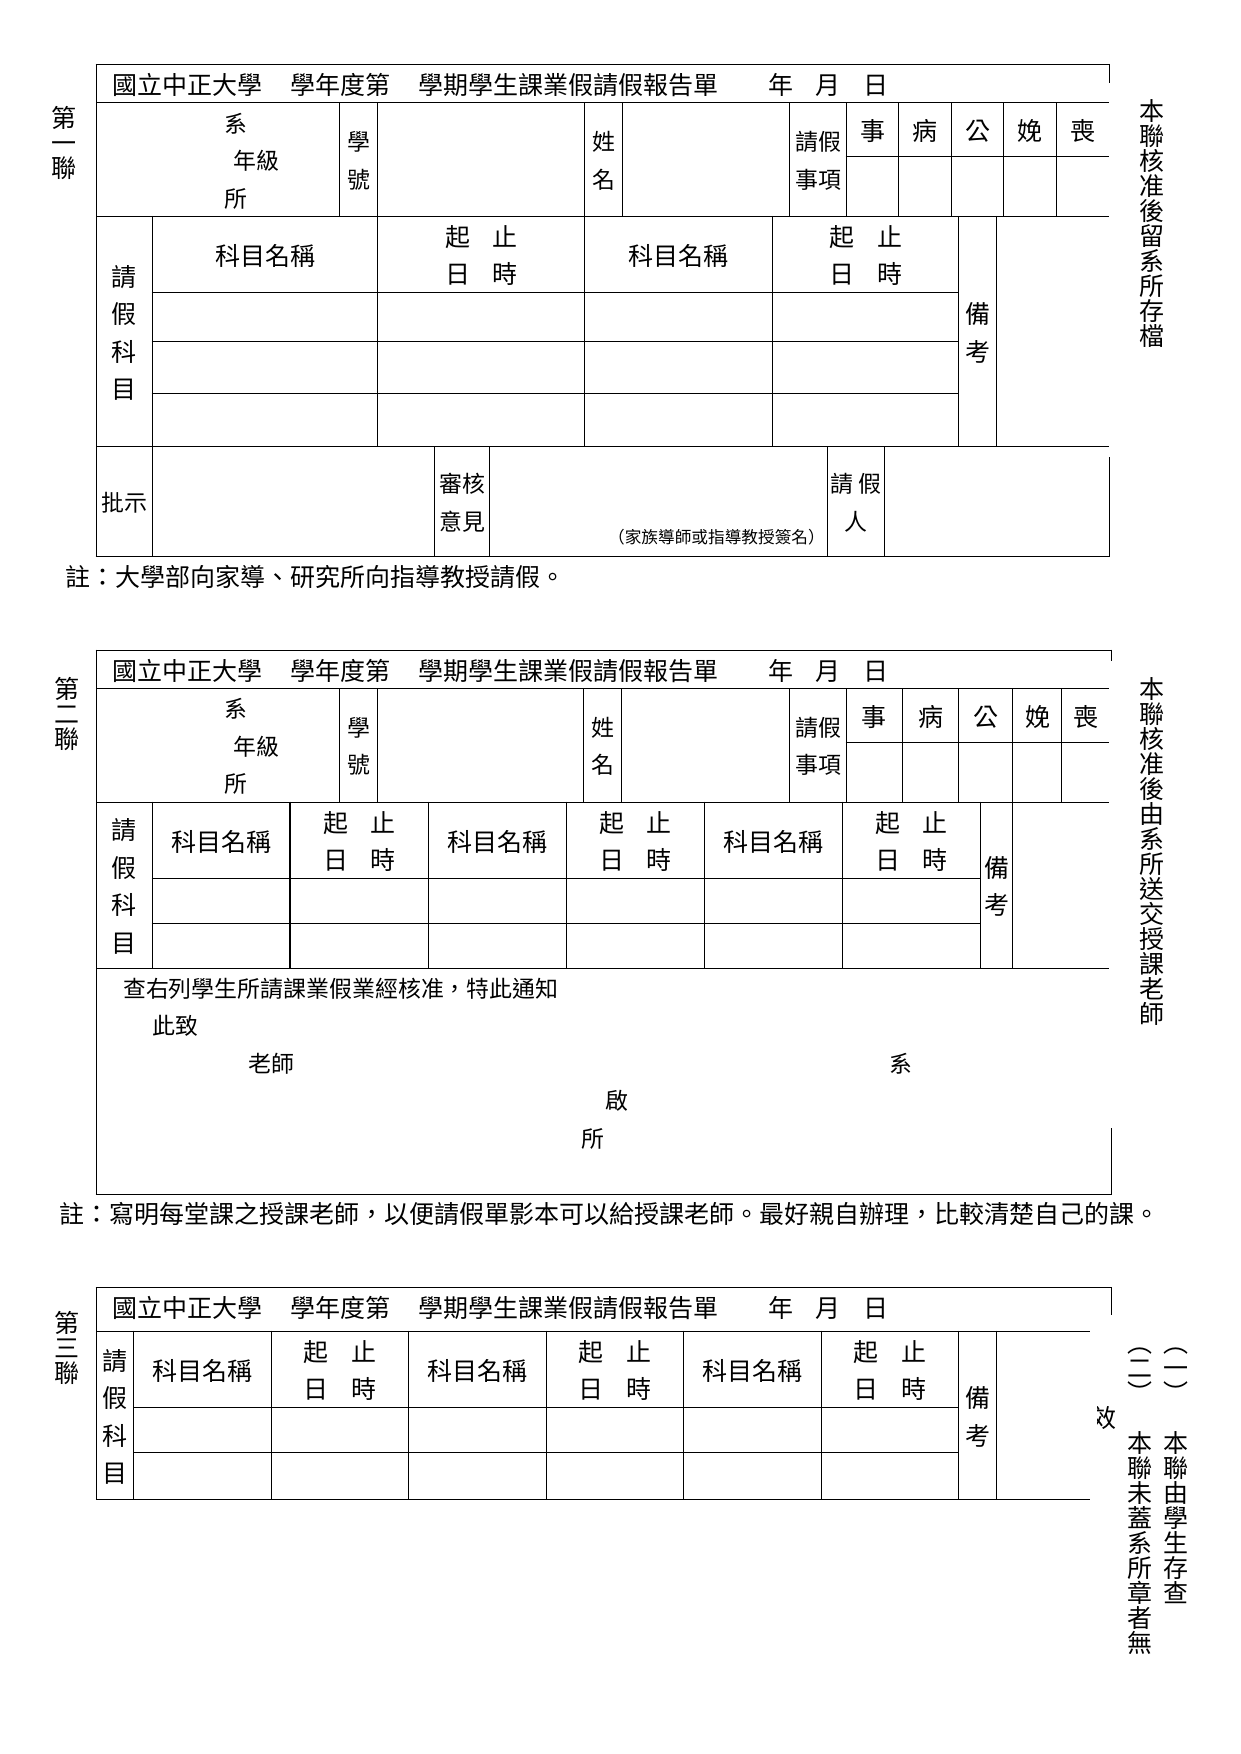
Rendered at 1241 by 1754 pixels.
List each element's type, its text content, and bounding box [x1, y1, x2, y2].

table_cell 系 年級 所 [97, 689, 339, 802]
table_header 國立中正大學 學年度第 學期學生課業假請假報告單 年 月 日 [97, 1288, 1202, 1672]
table_cell [773, 342, 958, 393]
table_cell [1057, 157, 1109, 216]
table_cell 批示 [97, 447, 152, 556]
table_cell [378, 342, 584, 393]
table_cell 請 假 科 目 [97, 803, 152, 968]
table_cell [291, 879, 428, 923]
table_cell [885, 447, 1109, 556]
table_cell [1013, 743, 1061, 802]
table_cell [822, 1408, 958, 1452]
table_header 國立中正大學 學年度第 學期學生課業假請假報告單 年 月 日 [97, 65, 1178, 457]
table_cell [153, 879, 289, 923]
table_cell [547, 1453, 683, 1499]
table_cell [272, 1408, 408, 1452]
table_cell 起 止 日 時 [822, 1332, 958, 1407]
table_cell [903, 743, 958, 802]
table_cell [134, 1453, 271, 1499]
table_cell [843, 879, 980, 923]
table_cell [585, 342, 772, 393]
table_cell [705, 924, 842, 968]
table_cell 事 [847, 689, 902, 742]
table_cell 科目名稱 [705, 803, 842, 878]
text 註：寫明每堂課之授課老師，以便請假單影本可以給授課老師。最好親自辦理，比較清楚自己的課。 [59, 1195, 1181, 1231]
table_cell 請假事項 [790, 103, 846, 216]
table_cell [585, 293, 772, 341]
table_cell [378, 689, 583, 802]
table_cell [153, 447, 434, 556]
table_cell 備 考 [959, 217, 996, 446]
table_cell 姓 名 [585, 103, 622, 216]
table_cell [773, 394, 958, 446]
table_cell 姓 名 [584, 689, 621, 802]
table_cell [684, 1408, 821, 1452]
table_cell [153, 293, 377, 341]
table_cell 起 止 日 時 [547, 1332, 683, 1407]
table_cell 請 假 科 目 [97, 217, 152, 446]
table_cell [153, 394, 377, 446]
table_cell 請 假 科 目 [97, 1332, 133, 1499]
table_cell 科目名稱 [684, 1332, 821, 1407]
table_cell [1013, 803, 1109, 968]
table_cell [585, 394, 772, 446]
table_cell 科目名稱 [585, 217, 772, 292]
table_cell [1062, 743, 1109, 802]
table_cell 審核意見 [435, 447, 489, 556]
table_cell [567, 924, 704, 968]
table_cell 病 [899, 103, 951, 156]
table_cell [272, 1453, 408, 1499]
table_cell 娩 [1004, 103, 1056, 156]
table_cell [822, 1453, 958, 1499]
table_cell 學號 [340, 103, 377, 216]
table_cell 科目名稱 [153, 217, 377, 292]
table_cell [153, 342, 377, 393]
table_cell [684, 1453, 821, 1499]
table_cell [622, 689, 789, 802]
table_cell 起 止 日 時 [773, 217, 958, 292]
table_cell [847, 157, 898, 216]
table_cell 科目名稱 [409, 1332, 546, 1407]
table_cell [899, 157, 951, 216]
table_cell 公 [952, 103, 1003, 156]
table_cell 科目名稱 [134, 1332, 271, 1407]
table_header 國立中正大學 學年度第 學期學生課業假請假報告單 年 月 日 [24, 1295, 93, 1558]
table_cell 病 [903, 689, 958, 742]
table_cell 請假事項 [790, 689, 846, 802]
table_cell [134, 1408, 271, 1452]
table_cell [959, 743, 1012, 802]
table_cell [997, 217, 1109, 446]
table_cell 喪 [1062, 689, 1109, 742]
table_cell 起 止 日 時 [378, 217, 584, 292]
table_cell 公 [959, 689, 1012, 742]
table_cell 請 假 人 [828, 447, 884, 556]
table_cell [773, 293, 958, 341]
table_cell [847, 743, 902, 802]
table_cell [547, 1408, 683, 1452]
table_header 國立中正大學 學年度第 學期學生課業假請假報告單 年 月 日 [97, 651, 1178, 1128]
table_cell [567, 879, 704, 923]
table_header 國立中正大學 學年度第 學期學生課業假請假報告單 年 月 日 [21, 90, 90, 353]
table_cell 起 止 日 時 [272, 1332, 408, 1407]
table_cell 起 止 日 時 [291, 803, 428, 878]
table_cell 查右列學生所請課業假業經核准，特此通知 此致 老師 系 啟 所 [97, 969, 1111, 1194]
table_cell 科目名稱 [153, 803, 289, 878]
table_cell [409, 1408, 546, 1452]
table_cell 事 [847, 103, 898, 156]
table_header 國立中正大學 學年度第 學期學生課業假請假報告單 年 月 日 [24, 661, 93, 924]
table_cell 系 年級 所 [97, 103, 339, 216]
table_cell [843, 924, 980, 968]
table_cell 科目名稱 [429, 803, 566, 878]
table_cell [153, 924, 289, 968]
table_cell 起 止 日 時 [843, 803, 980, 878]
table_cell [623, 103, 789, 216]
table_cell [1004, 157, 1056, 216]
table_cell （家族導師或指導教授簽名） [490, 447, 827, 556]
table_cell 備 考 [959, 1332, 996, 1499]
table_cell [952, 157, 1003, 216]
table_cell [997, 1332, 1090, 1499]
table_cell [378, 394, 584, 446]
table_cell [378, 103, 584, 216]
table_cell 喪 [1057, 103, 1109, 156]
table_cell [378, 293, 584, 341]
table_cell 學號 [340, 689, 377, 802]
table_cell [705, 879, 842, 923]
text 註：大學部向家導、研究所向指導教授請假。 [59, 557, 1181, 593]
table_cell 娩 [1013, 689, 1061, 742]
table_cell [291, 924, 428, 968]
table_cell 備 考 [981, 803, 1012, 968]
table_cell 起 止 日 時 [567, 803, 704, 878]
table_cell [429, 924, 566, 968]
table_cell [429, 879, 566, 923]
table_cell [409, 1453, 546, 1499]
